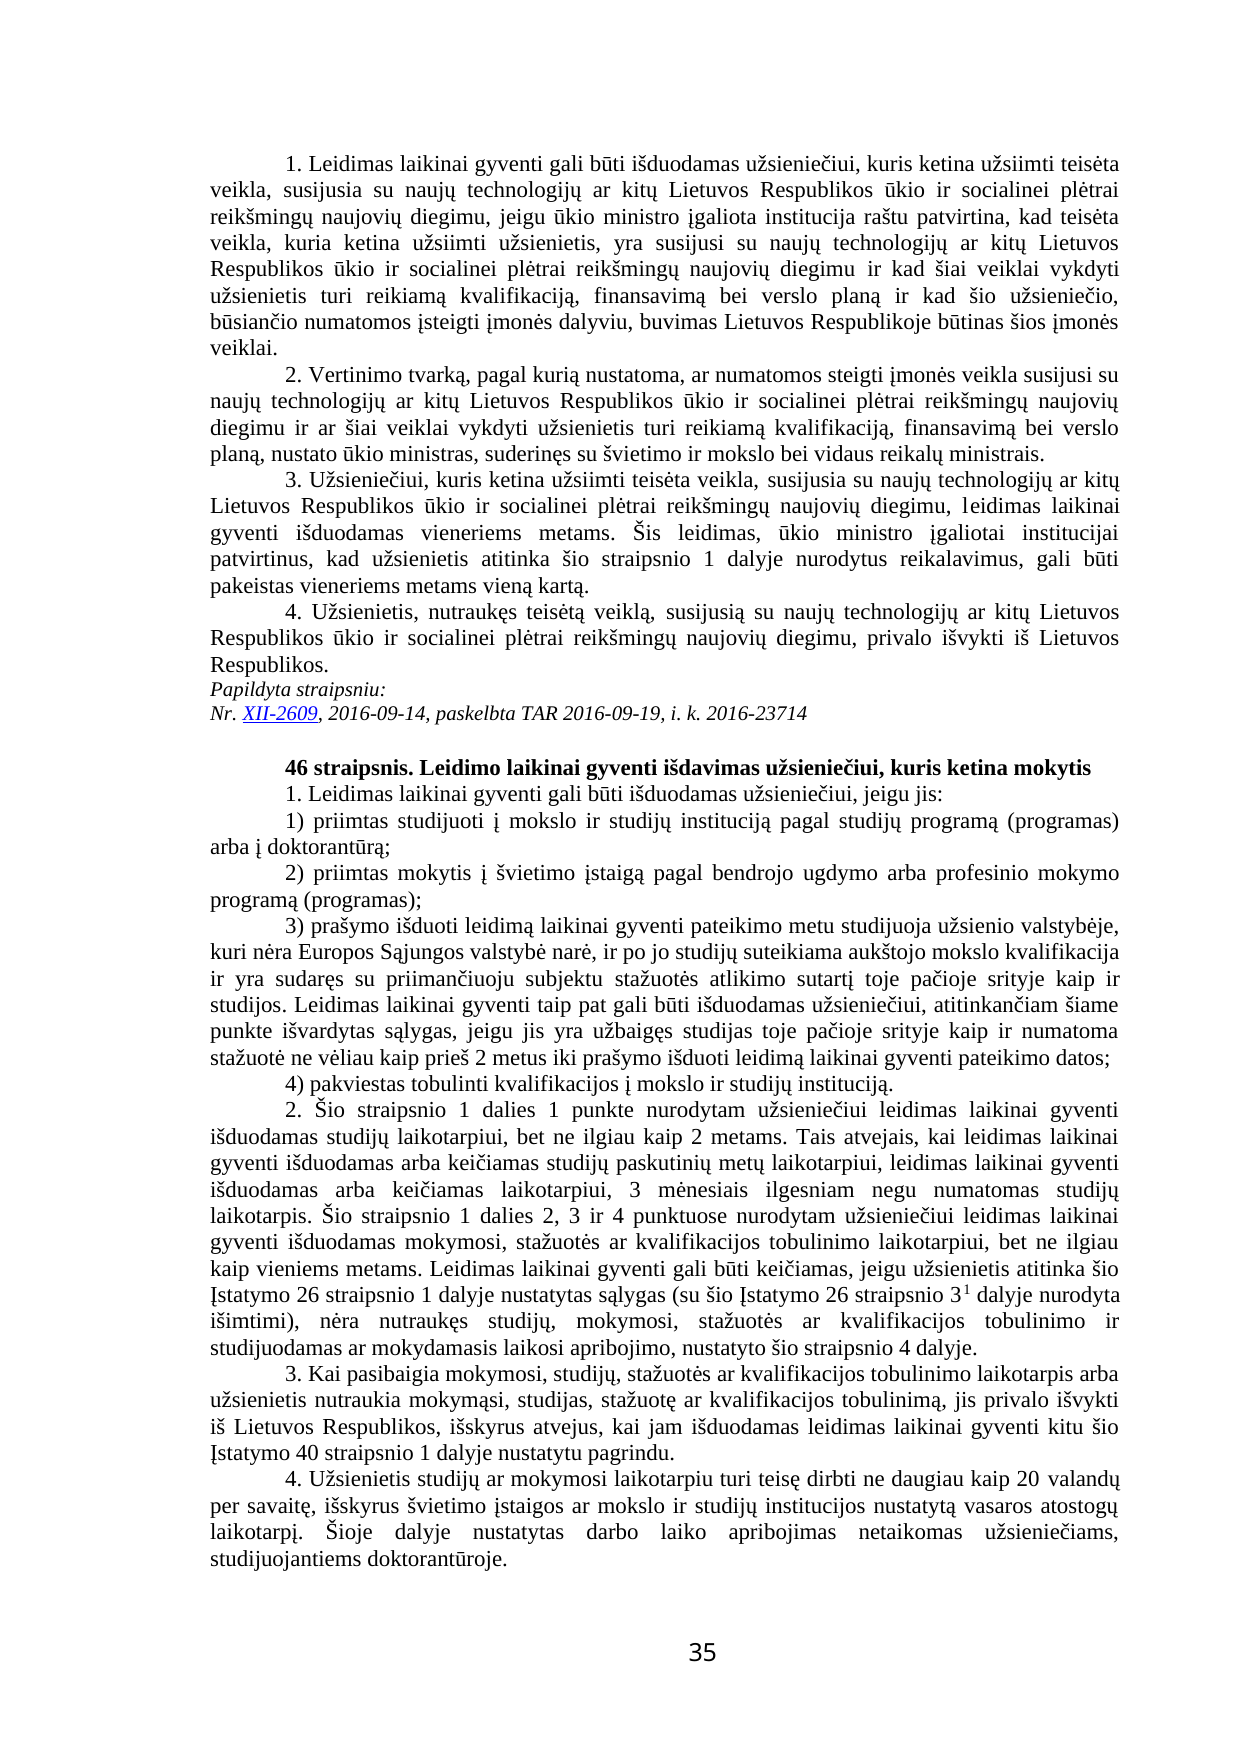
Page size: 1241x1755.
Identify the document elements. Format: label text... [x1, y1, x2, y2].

text 1) priimtas studijuoti į mokslo ir studijų instituciją pagal studijų programą (programas) arba į doktorantūrą; [210, 807, 1120, 859]
text Nr. XII-2609, 2016-09-14, paskelbta TAR 2016-09-19, i. k. 2016-23714 [210, 701, 1120, 725]
text 3) prašymo išduoti leidimą laikinai gyventi pateikimo metu studijuoja užsienio valstybėje, kuri nėra Europos Sąjungos valstybė narė, ir po jo studijų suteikiama aukštojo mokslo kvalifikacija ir yra sudaręs su priimančiuoju subjektu stažuotės atlikimo sutartį toje pačioje srityje kaip ir studijos. Leidimas laikinai gyventi taip pat gali būti išduodamas užsieniečiui, atitinkančiam šiame punkte išvardytas sąlygas, jeigu jis yra užbaigęs studijas toje pačioje srityje kaip ir numatoma stažuotė ne vėliau kaip prieš 2 metus iki prašymo išduoti leidimą laikinai gyventi pateikimo datos; [210, 912, 1120, 1070]
text 4. Užsienietis studijų ar mokymosi laikotarpiu turi teisę dirbti ne daugiau kaip 20 valandų per savaitę, išskyrus švietimo įstaigos ar mokslo ir studijų institucijos nustatytą vasaros atostogų laikotarpį. Šioje dalyje nustatytas darbo laiko apribojimas netaikomas užsieniečiams, studijuojantiems doktorantūroje. [210, 1466, 1120, 1571]
text 3. Užsieniečiui, kuris ketina užsiimti teisėta veikla, susijusia su naujų technologijų ar kitų Lietuvos Respublikos ūkio ir socialinei plėtrai reikšmingų naujovių diegimu, leidimas laikinai gyventi išduodamas vieneriems metams. Šis leidimas, ūkio ministro įgaliotai institucijai patvirtinus, kad užsienietis atitinka šio straipsnio 1 dalyje nurodytus reikalavimus, gali būti pakeistas vieneriems metams vieną kartą. [210, 466, 1120, 598]
text 2. Šio straipsnio 1 dalies 1 punkte nurodytam užsieniečiui leidimas laikinai gyventi išduodamas studijų laikotarpiui, bet ne ilgiau kaip 2 metams. Tais atvejais, kai leidimas laikinai gyventi išduodamas arba keičiamas studijų paskutinių metų laikotarpiui, leidimas laikinai gyventi išduodamas arba keičiamas laikotarpiui, 3 mėnesiais ilgesniam negu numatomas studijų laikotarpis. Šio straipsnio 1 dalies 2, 3 ir 4 punktuose nurodytam užsieniečiui leidimas laikinai gyventi išduodamas mokymosi, stažuotės ar kvalifikacijos tobulinimo laikotarpiui, bet ne ilgiau kaip vieniems metams. Leidimas laikinai gyventi gali būti keičiamas, jeigu užsienietis atitinka šio Įstatymo 26 straipsnio 1 dalyje nustatytas sąlygas (su šio Įstatymo 26 straipsnio 31 dalyje nurodyta išimtimi), nėra nutraukęs studijų, mokymosi, stažuotės ar kvalifikacijos tobulinimo ir studijuodamas ar mokydamasis laikosi apribojimo, nustatyto šio straipsnio 4 dalyje. [210, 1097, 1120, 1360]
text 4. Užsienietis, nutraukęs teisėtą veiklą, susijusią su naujų technologijų ar kitų Lietuvos Respublikos ūkio ir socialinei plėtrai reikšmingų naujovių diegimu, privalo išvykti iš Lietuvos Respublikos. [210, 598, 1120, 677]
text 4) pakviestas tobulinti kvalifikacijos į mokslo ir studijų instituciją. [210, 1070, 1120, 1097]
text 2. Vertinimo tvarką, pagal kurią nustatoma, ar numatomos steigti įmonės veikla susijusi su naujų technologijų ar kitų Lietuvos Respublikos ūkio ir socialinei plėtrai reikšmingų naujovių diegimu ir ar šiai veiklai vykdyti užsienietis turi reikiamą kvalifikaciją, finansavimą bei verslo planą, nustato ūkio ministras, suderinęs su švietimo ir mokslo bei vidaus reikalų ministrais. [210, 361, 1120, 466]
text 2) priimtas mokytis į švietimo įstaigą pagal bendrojo ugdymo arba profesinio mokymo programą (programas); [210, 859, 1120, 912]
text Papildyta straipsniu: [210, 677, 1120, 701]
text 3. Kai pasibaigia mokymosi, studijų, stažuotės ar kvalifikacijos tobulinimo laikotarpis arba užsienietis nutraukia mokymąsi, studijas, stažuotę ar kvalifikacijos tobulinimą, jis privalo išvykti iš Lietuvos Respublikos, išskyrus atvejus, kai jam išduodamas leidimas laikinai gyventi kitu šio Įstatymo 40 straipsnio 1 dalyje nustatytu pagrindu. [210, 1360, 1120, 1466]
text 46 straipsnis. Leidimo laikinai gyventi išdavimas užsieniečiui, kuris ketina mokytis [210, 754, 1120, 780]
text 1. Leidimas laikinai gyventi gali būti išduodamas užsieniečiui, jeigu jis: [210, 780, 1120, 807]
text 1. Leidimas laikinai gyventi gali būti išduodamas užsieniečiui, kuris ketina užsiimti teisėta veikla, susijusia su naujų technologijų ar kitų Lietuvos Respublikos ūkio ir socialinei plėtrai reikšmingų naujovių diegimu, jeigu ūkio ministro įgaliota institucija raštu patvirtina, kad teisėta veikla, kuria ketina užsiimti užsienietis, yra susijusi su naujų technologijų ar kitų Lietuvos Respublikos ūkio ir socialinei plėtrai reikšmingų naujovių diegimu ir kad šiai veiklai vykdyti užsienietis turi reikiamą kvalifikaciją, finansavimą bei verslo planą ir kad šio užsieniečio, būsiančio numatomos įsteigti įmonės dalyviu, buvimas Lietuvos Respublikoje būtinas šios įmonės veiklai. [210, 150, 1120, 361]
